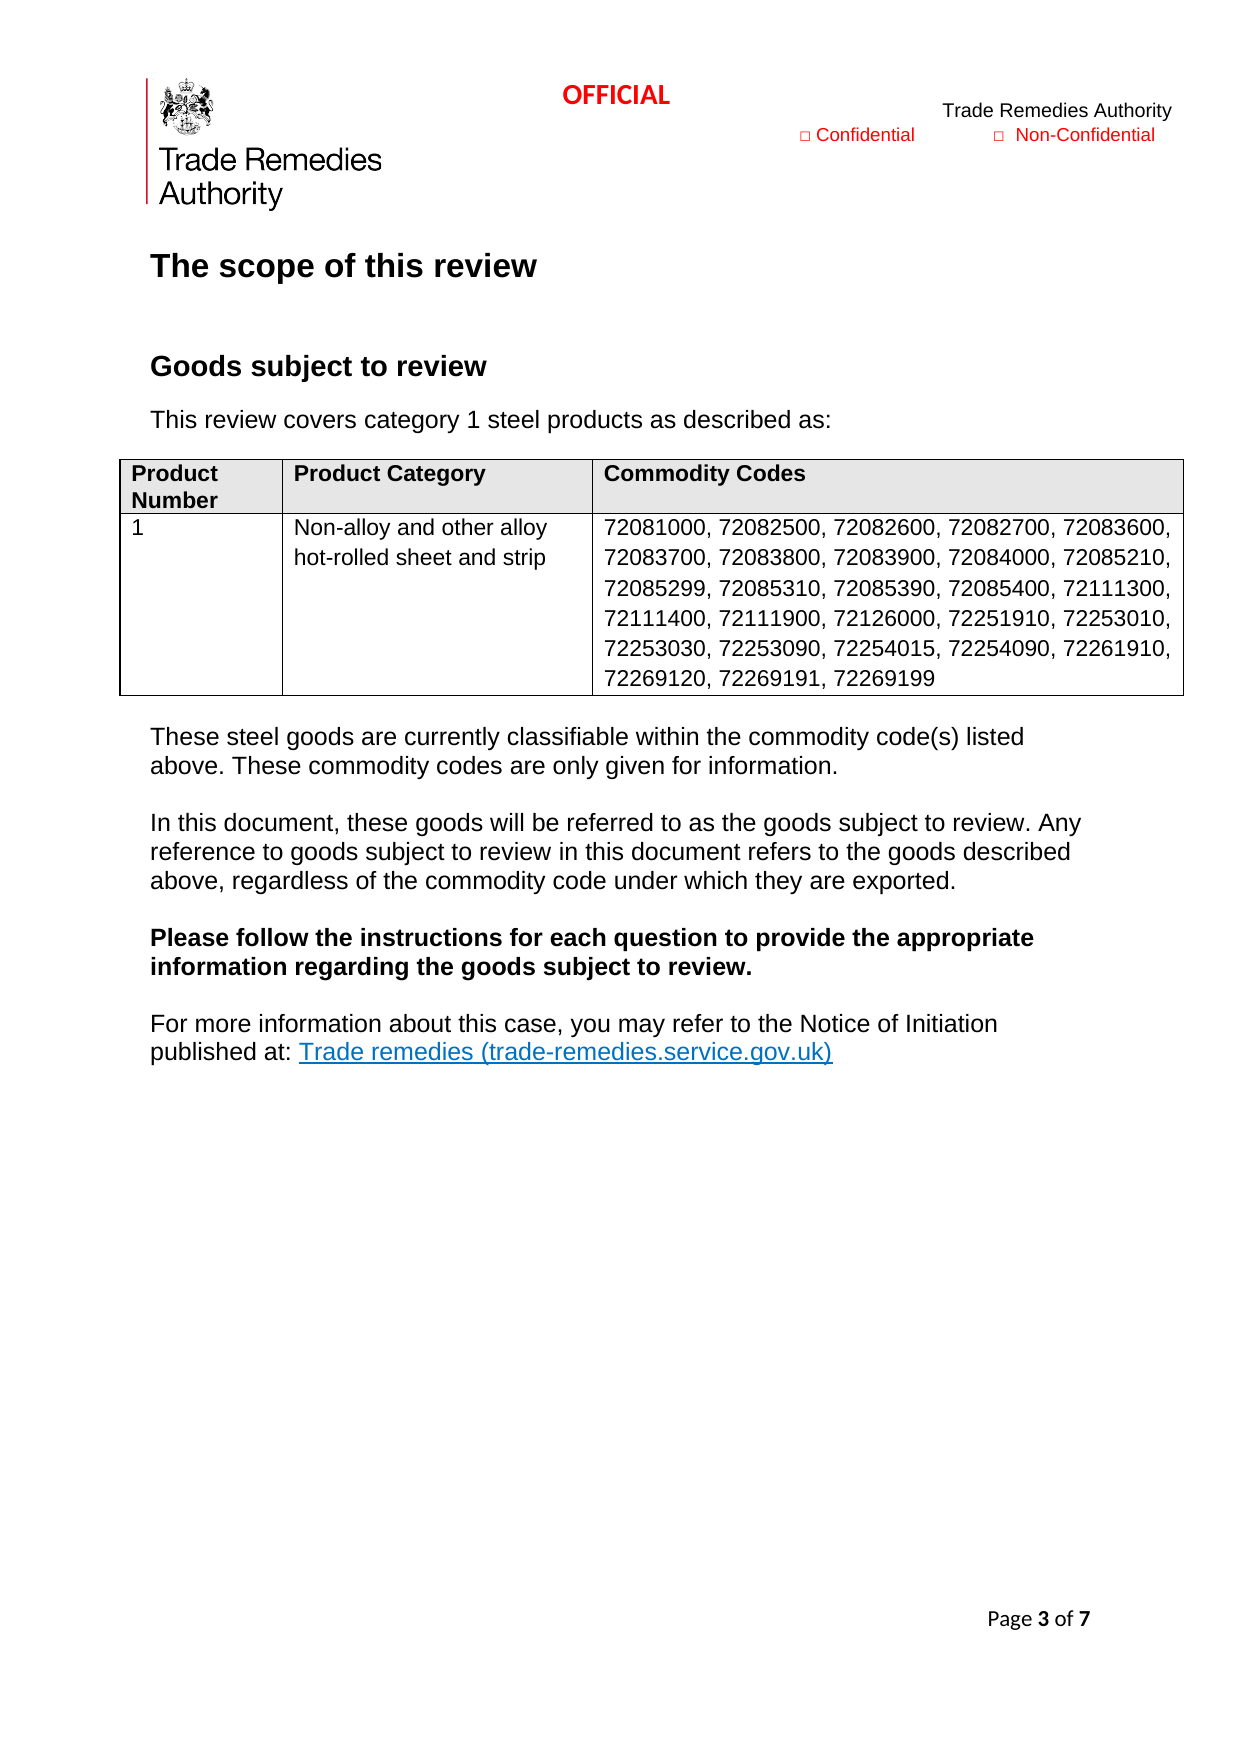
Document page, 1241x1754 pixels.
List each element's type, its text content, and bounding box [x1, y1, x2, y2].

text This review covers category 1 steel products as described as: [150, 405, 1090, 434]
table_header Product Category [283, 460, 592, 513]
text In this document, these goods will be referred to as the goods subject to review. Any reference to goods subject to review in this document refers to the goods described above, regardless of the commodity code under which they are exported. [150, 808, 1090, 894]
text Goods subject to review [150, 349, 1090, 382]
text For more information about this case, you may refer to the Notice of Initiation published at: Trade remedies (trade-remedies.service.gov.uk) [150, 1009, 1090, 1066]
table_cell 1 [121, 514, 282, 695]
table_header Product Number [121, 460, 282, 513]
table_cell Non-alloy and other alloy hot-rolled sheet and strip [283, 514, 592, 695]
text These steel goods are currently classifiable within the commodity code(s) listed above. These commodity codes are only given for information. [150, 722, 1090, 779]
table_header Commodity Codes [593, 460, 1183, 513]
text Please follow the instructions for each question to provide the appropriate information regarding the goods subject to review. [150, 923, 1090, 981]
table_cell 72081000, 72082500, 72082600, 72082700, 72083600, 72083700, 72083800, 72083900, 72084000, 72085210, 72085299, 72085310, 72085390, 72085400, 72111300, 72111400, 72111900, 72126000, 72251910, 72253010, 72253030, 72253090, 72254015, 72254090, 72261910, 72269120, 72269191, 72269199 [593, 514, 1183, 695]
subtitle The scope of this review [150, 246, 1090, 285]
